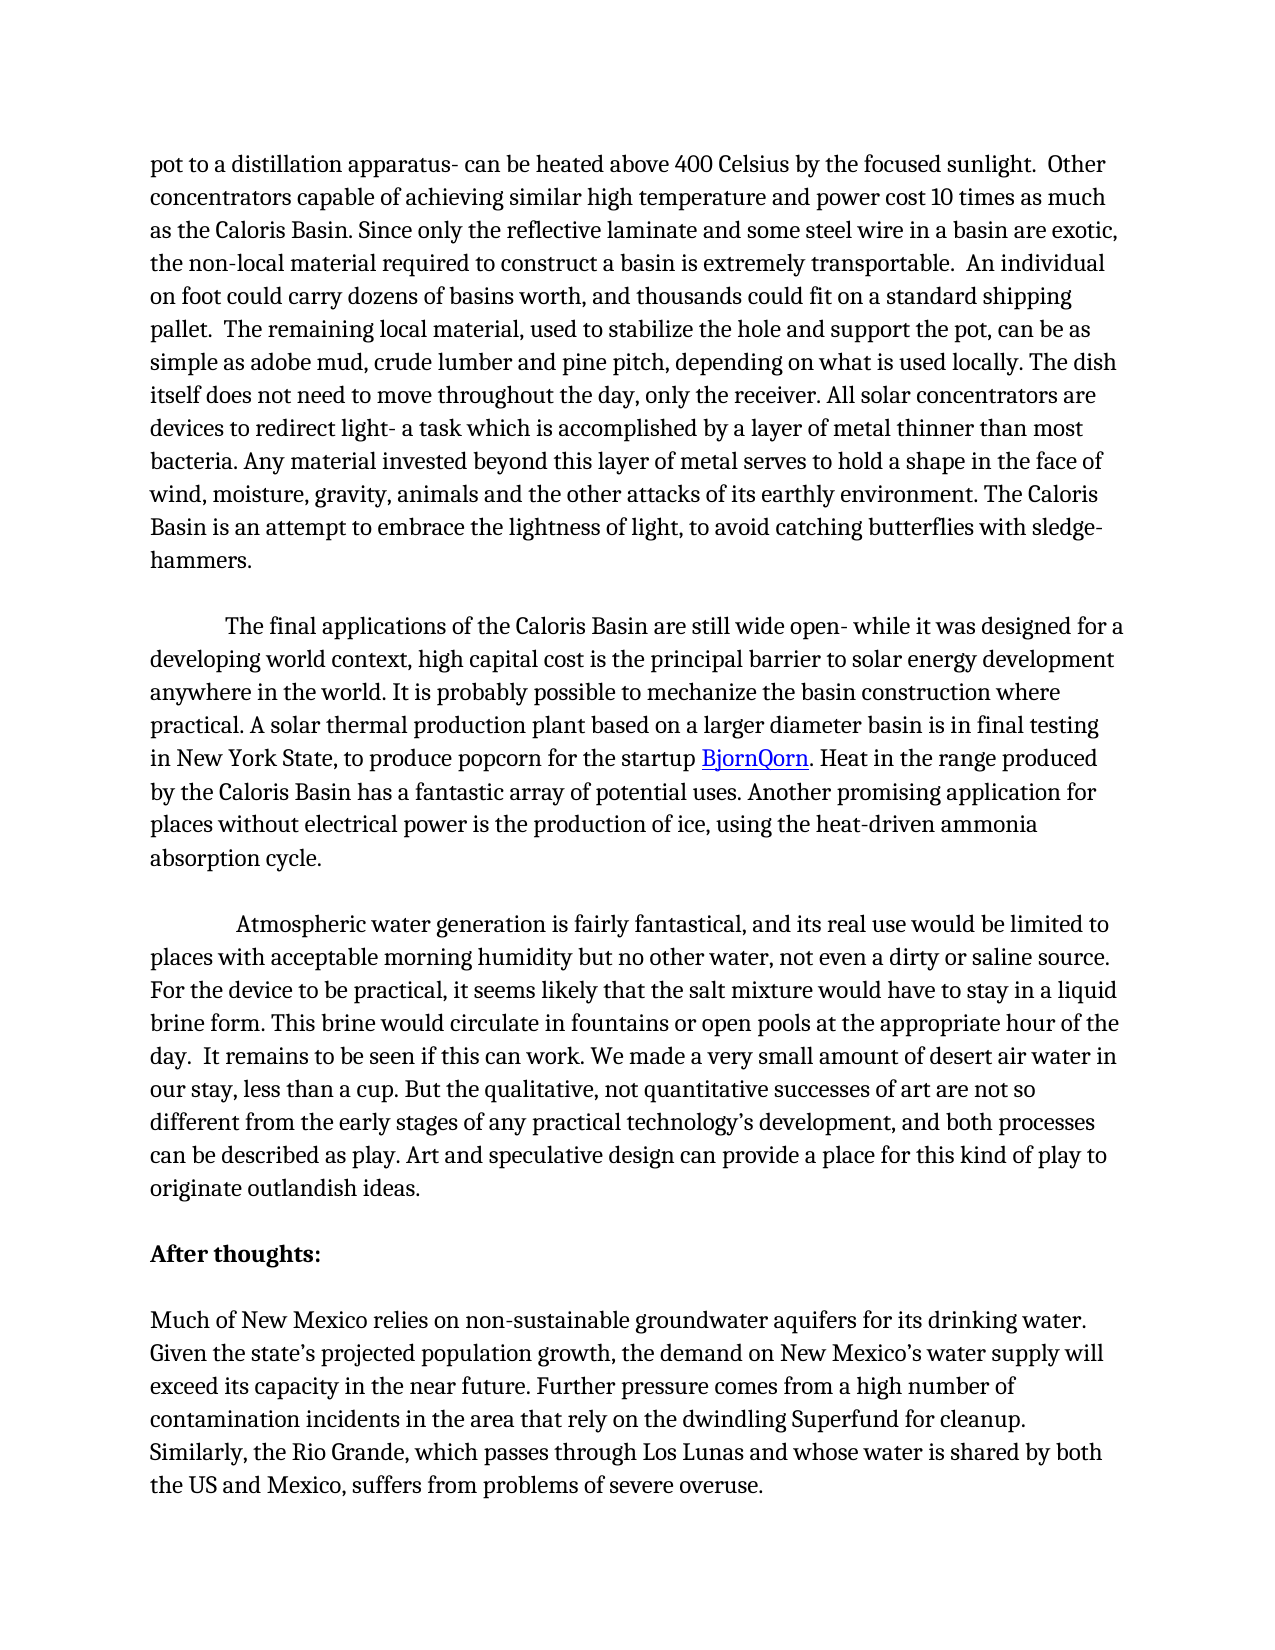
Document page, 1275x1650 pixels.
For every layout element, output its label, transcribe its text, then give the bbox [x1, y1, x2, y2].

text After thoughts: [150, 1240, 1125, 1268]
text Much of New Mexico relies on non-sustainable groundwater aquifers for its drinking water. Given the state’s projected population growth, the demand on New Mexico’s water supply will exceed its capacity in the near future. Further pressure comes from a high number of contamination incidents in the area that rely on the dwindling Superfund for cleanup. Similarly, the Rio Grande, which passes through Los Lunas and whose water is shared by both the US and Mexico, suffers from problems of severe overuse. [150, 1306, 1125, 1499]
text pot to a distillation apparatus- can be heated above 400 Celsius by the focused sunlight. Other concentrators capable of achieving similar high temperature and power cost 10 times as much as the Caloris Basin. Since only the reflective laminate and some steel wire in a basin are exotic, the non-local material required to construct a basin is extremely transportable. An individual on foot could carry dozens of basins worth, and thousands could fit on a standard shipping pallet. The remaining local material, used to stabilize the hole and support the pot, can be as simple as adobe mud, crude lumber and pine pitch, depending on what is used locally. The dish itself does not need to move throughout the day, only the receiver. All solar concentrators are devices to redirect light- a task which is accomplished by a layer of metal thinner than most bacteria. Any material invested beyond this layer of metal serves to hold a shape in the face of wind, moisture, gravity, animals and the other attacks of its earthly environment. The Caloris Basin is an attempt to embrace the lightness of light, to avoid catching butterflies with sledge-hammers. [150, 150, 1125, 575]
text Atmospheric water generation is fairly fantastical, and its real use would be limited to places with acceptable morning humidity but no other water, not even a dirty or saline source. For the device to be practical, it seems likely that the salt mixture would have to stay in a liquid brine form. This brine would circulate in fountains or open pools at the appropriate hour of the day. It remains to be seen if this can work. We made a very small amount of desert air water in our stay, less than a cup. But the qualitative, not quantitative successes of art are not so different from the early stages of any practical technology’s development, and both processes can be described as play. Art and speculative design can provide a place for this kind of play to originate outlandish ideas. [150, 909, 1125, 1202]
text The final applications of the Caloris Basin are still wide open- while it was designed for a developing world context, high capital cost is the principal barrier to solar energy development anywhere in the world. It is probably possible to mechanize the basin construction where practical. A solar thermal production plant based on a larger diameter basin is in final testing in New York State, to produce popcorn for the startup BjornQorn. Heat in the range produced by the Caloris Basin has a fantastic array of potential uses. Another promising application for places without electrical power is the production of ice, using the heat-driven ammonia absorption cycle. [150, 612, 1125, 872]
